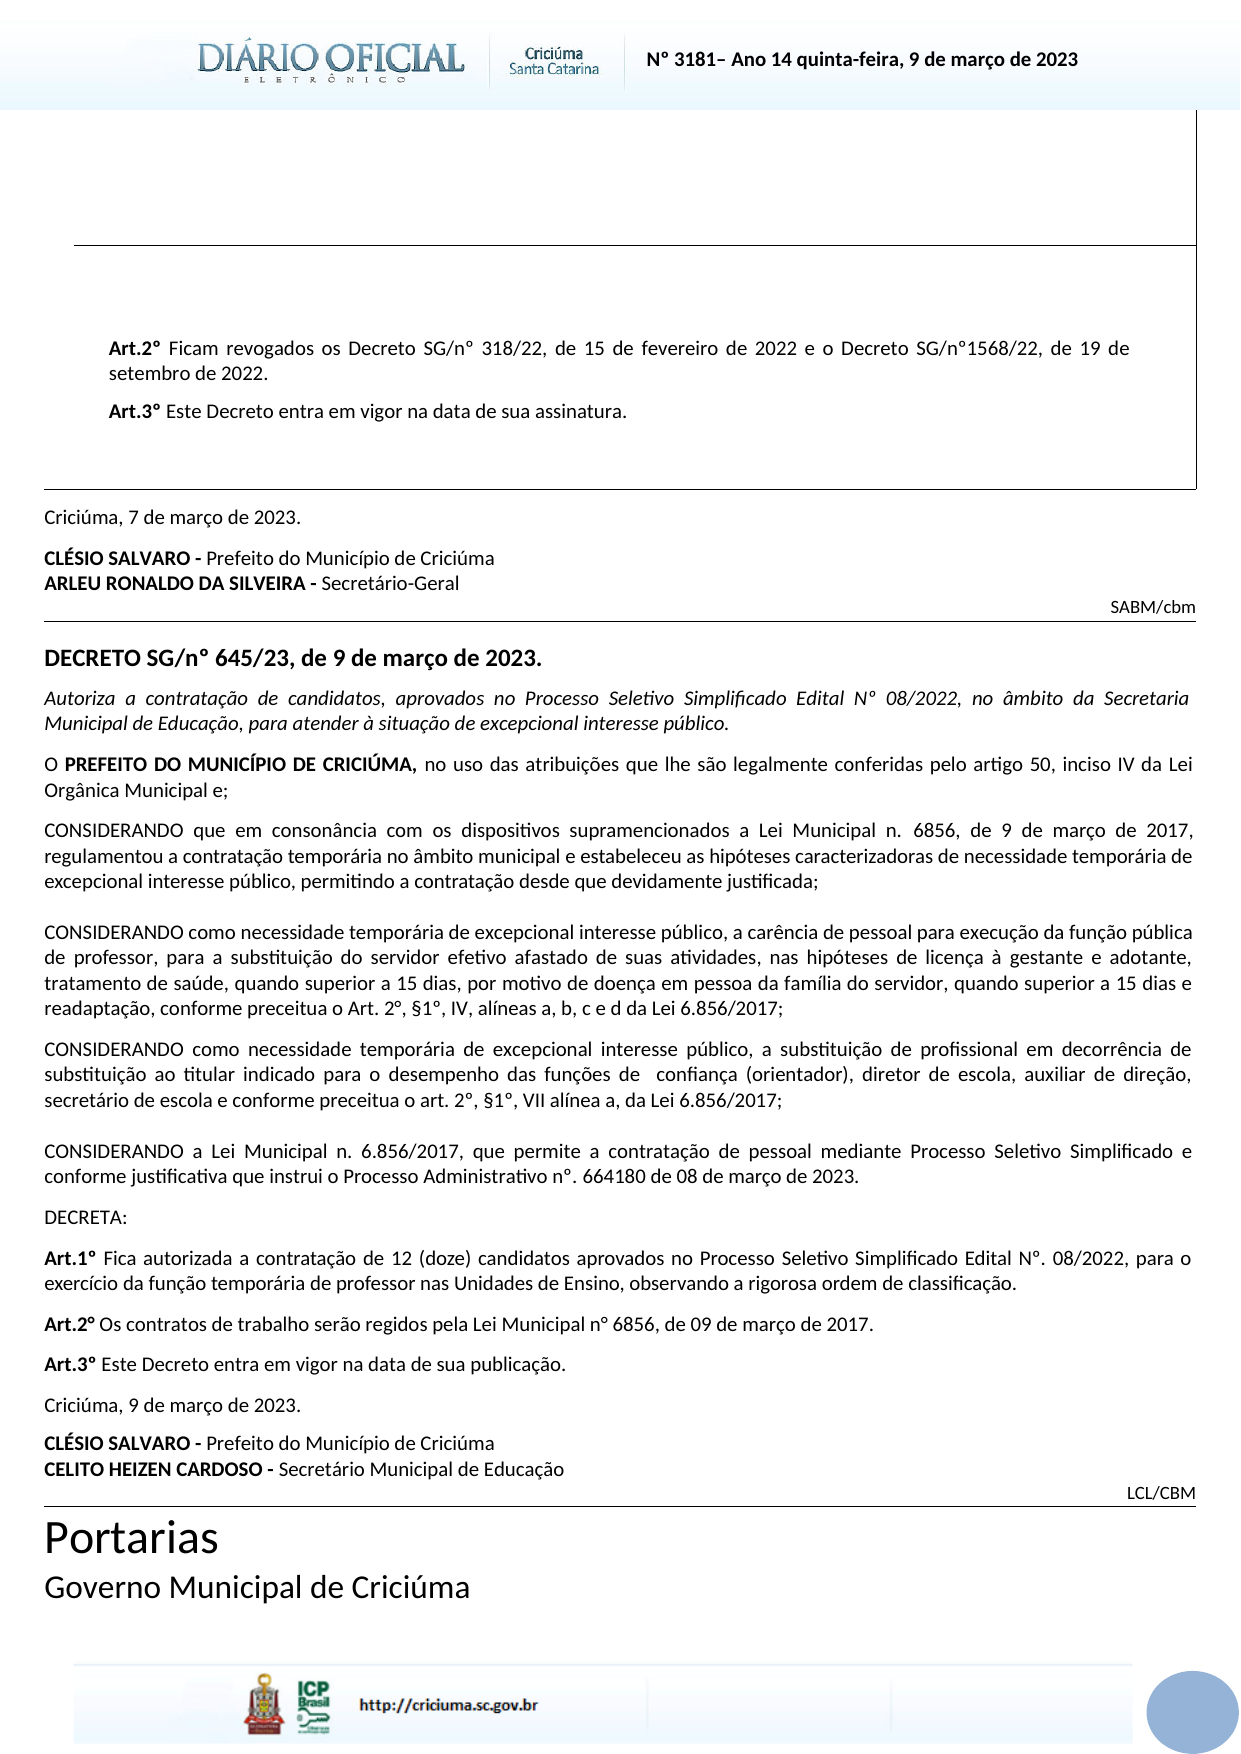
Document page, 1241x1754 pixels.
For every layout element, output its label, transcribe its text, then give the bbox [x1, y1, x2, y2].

text Art.3º Este Decreto entra em vigor na data de sua publicação. [44, 1352, 1194, 1377]
text SABM/cbm [44, 596, 1196, 621]
text CLÉSIO SALVARO - Prefeito do Município de Criciúma [44, 1430, 1240, 1456]
text LCL/CBM [44, 1481, 1196, 1506]
text O PREFEITO DO MUNICÍPIO DE CRICIÚMA, no uso das atribuições que lhe são legalmente conferidas pelo artigo 50, inciso IV da Lei Orgânica Municipal e; [44, 751, 1194, 802]
text DECRETA: [44, 1204, 1194, 1229]
text Criciúma, 7 de março de 2023. [44, 504, 1196, 529]
text DECRETO SG/nº 645/23, de 9 de março de 2023. [44, 642, 1196, 672]
text Art.3º Este Decreto entra em vigor na data de sua assinatura. [44, 399, 1196, 489]
text Portarias [44, 1507, 1196, 1566]
text Governo Municipal de Criciúma [44, 1566, 1196, 1607]
text Criciúma, 9 de março de 2023. [44, 1392, 1194, 1418]
text Art.2º Ficam revogados os Decreto SG/nº 318/22, de 15 de fevereiro de 2022 e o Decreto SG/nº1568/22, de 19 de setembro de 2022. [44, 335, 1196, 386]
text ARLEU RONALDO DA SILVEIRA - Secretário-Geral [44, 570, 1196, 596]
text CONSIDERANDO a Lei Municipal n. 6.856/2017, que permite a contratação de pessoal mediante Processo Seletivo Simplificado e conforme justificativa que instrui o Processo Administrativo nº. 664180 de 08 de março de 2023. [44, 1138, 1194, 1189]
text CLÉSIO SALVARO - Prefeito do Município de Criciúma [44, 545, 1196, 570]
text Art.1º Fica autorizada a contratação de 12 (doze) candidatos aprovados no Processo Seletivo Simplificado Edital Nº. 08/2022, para o exercício da função temporária de professor nas Unidades de Ensino, observando a rigorosa ordem de classificação. [44, 1245, 1194, 1296]
text Autoriza a contratação de candidatos, aprovados no Processo Seletivo Simplificado Edital Nº 08/2022, no âmbito da Secretaria Municipal de Educação, para atender à situação de excepcional interesse público. [44, 685, 1194, 736]
text Art.2° Os contratos de trabalho serão regidos pela Lei Municipal n° 6856, de 09 de março de 2017. [44, 1311, 1194, 1336]
text CONSIDERANDO como necessidade temporária de excepcional interesse público, a substituição de profissional em decorrência de substituição ao titular indicado para o desempenho das funções de confiança (orientador), diretor de escola, auxiliar de direção, secretário de escola e conforme preceitua o art. 2º, §1º, VII alínea a, da Lei 6.856/2017; [44, 1036, 1194, 1112]
text CELITO HEIZEN CARDOSO - Secretário Municipal de Educação [44, 1456, 1240, 1481]
text CONSIDERANDO como necessidade temporária de excepcional interesse público, a carência de pessoal para execução da função pública de professor, para a substituição do servidor efetivo afastado de suas atividades, nas hipóteses de licença à gestante e adotante, tratamento de saúde, quando superior a 15 dias, por motivo de doença em pessoa da família do servidor, quando superior a 15 dias e readaptação, conforme preceitua o Art. 2°, §1º, IV, alíneas a, b, c e d da Lei 6.856/2017; [44, 919, 1194, 1021]
text CONSIDERANDO que em consonância com os dispositivos supramencionados a Lei Municipal n. 6856, de 9 de março de 2017, regulamentou a contratação temporária no âmbito municipal e estabeleceu as hipóteses caracterizadoras de necessidade temporária de excepcional interesse público, permitindo a contratação desde que devidamente justificada; [44, 817, 1194, 894]
